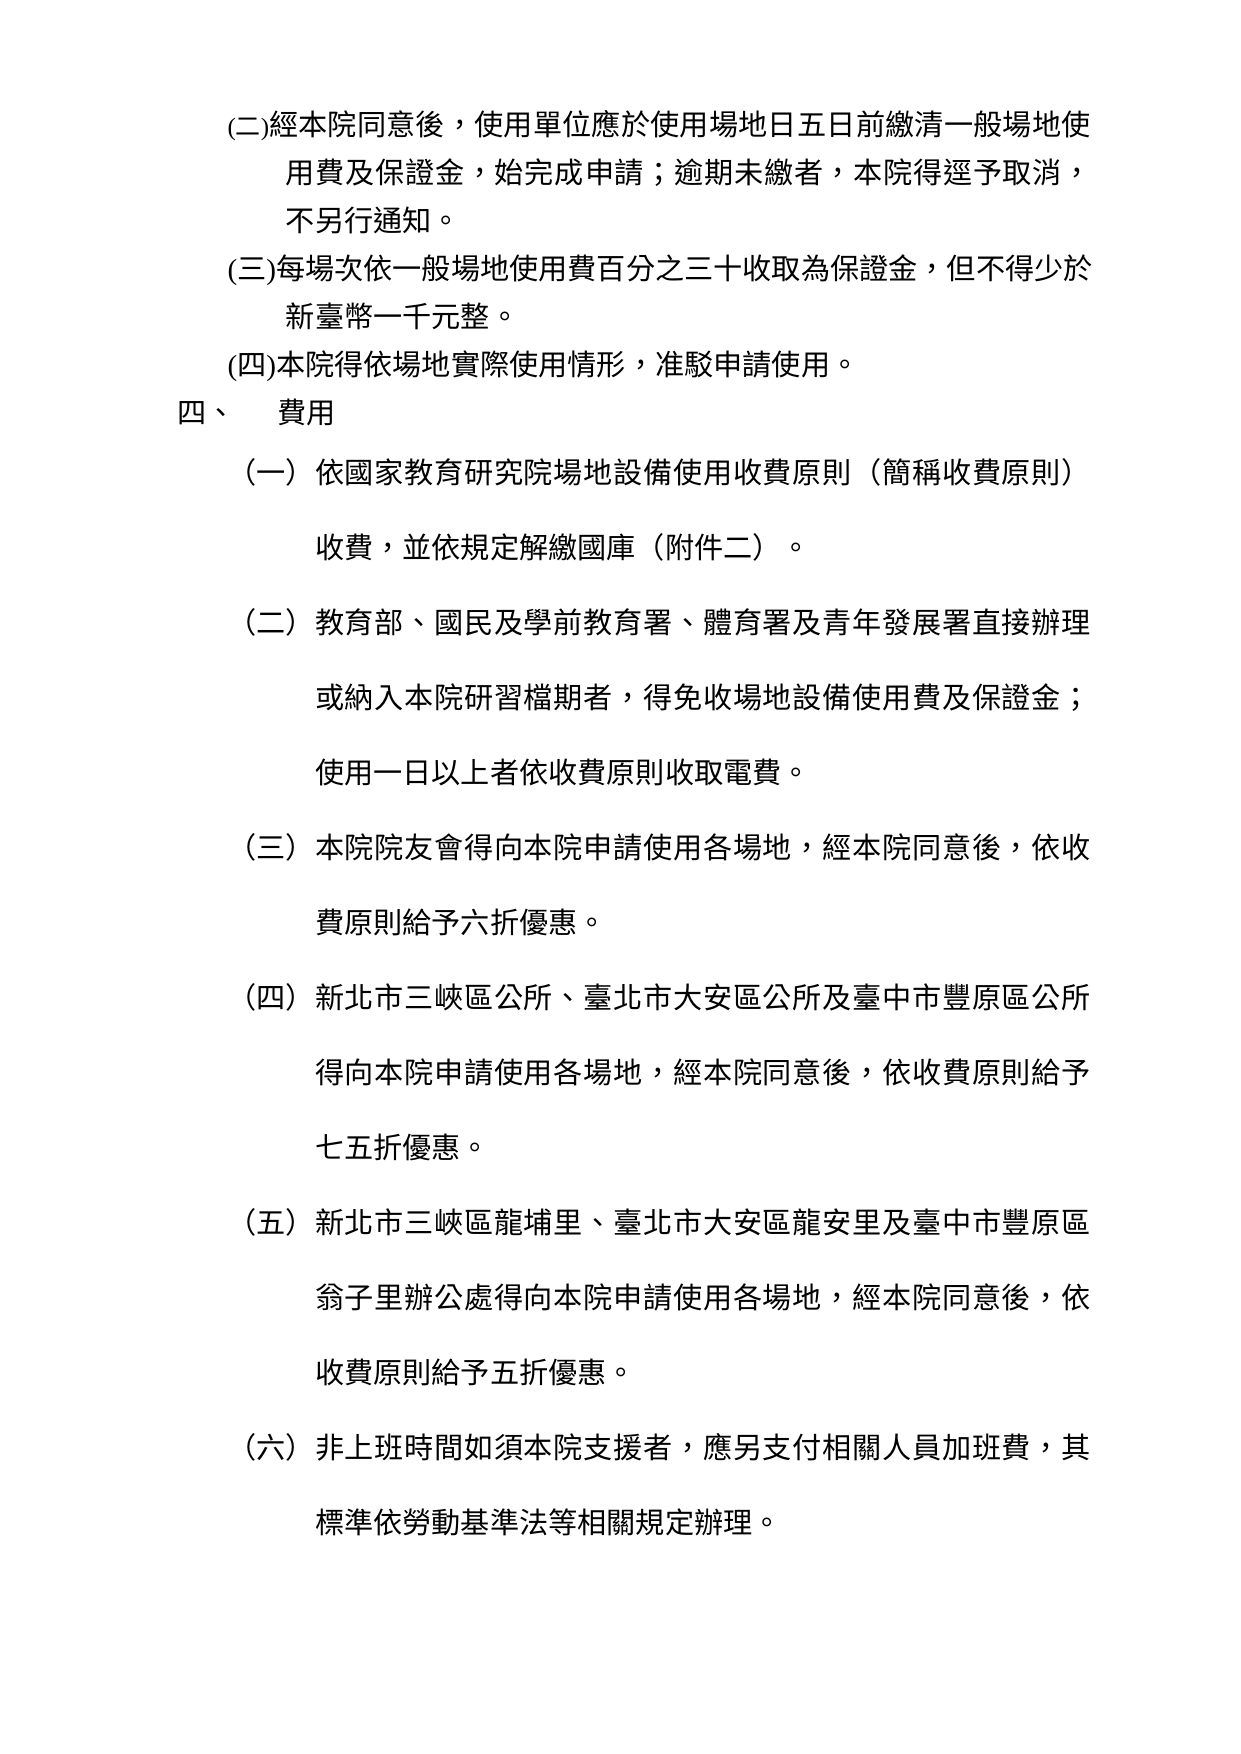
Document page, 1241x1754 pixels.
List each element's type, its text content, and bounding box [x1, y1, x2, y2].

list 教育部、國民及學前教育署、體育署及青年發展署直接辦理或納入本院研習檔期者，得免收場地設備使用費及保證金；使用一日以上者依收費原則收取電費。 [227, 583, 1092, 808]
list 經本院同意後，使用單位應於使用場地日五日前繳清一般場地使用費及保證金，始完成申請；逾期未繳者，本院得逕予取消，不另行通知。 [227, 97, 1092, 241]
list 本院院友會得向本院申請使用各場地，經本院同意後，依收費原則給予六折優惠。 [227, 808, 1092, 958]
list 費用 [177, 385, 1092, 433]
list 每場次依一般場地使用費百分之三十收取為保證金，但不得少於新臺幣一千元整。 [227, 241, 1092, 337]
list 依國家教育研究院場地設備使用收費原則（簡稱收費原則）收費，並依規定解繳國庫（附件二）。 [227, 433, 1092, 583]
list 新北市三峽區龍埔里、臺北市大安區龍安里及臺中市豐原區翁子里辦公處得向本院申請使用各場地，經本院同意後，依收費原則給予五折優惠。 [227, 1183, 1092, 1408]
list 非上班時間如須本院支援者，應另支付相關人員加班費，其標準依勞動基準法等相關規定辦理。 [227, 1408, 1092, 1558]
list 本院得依場地實際使用情形，准駁申請使用。 [227, 337, 1092, 385]
list 新北市三峽區公所、臺北市大安區公所及臺中市豐原區公所得向本院申請使用各場地，經本院同意後，依收費原則給予七五折優惠。 [227, 958, 1092, 1183]
